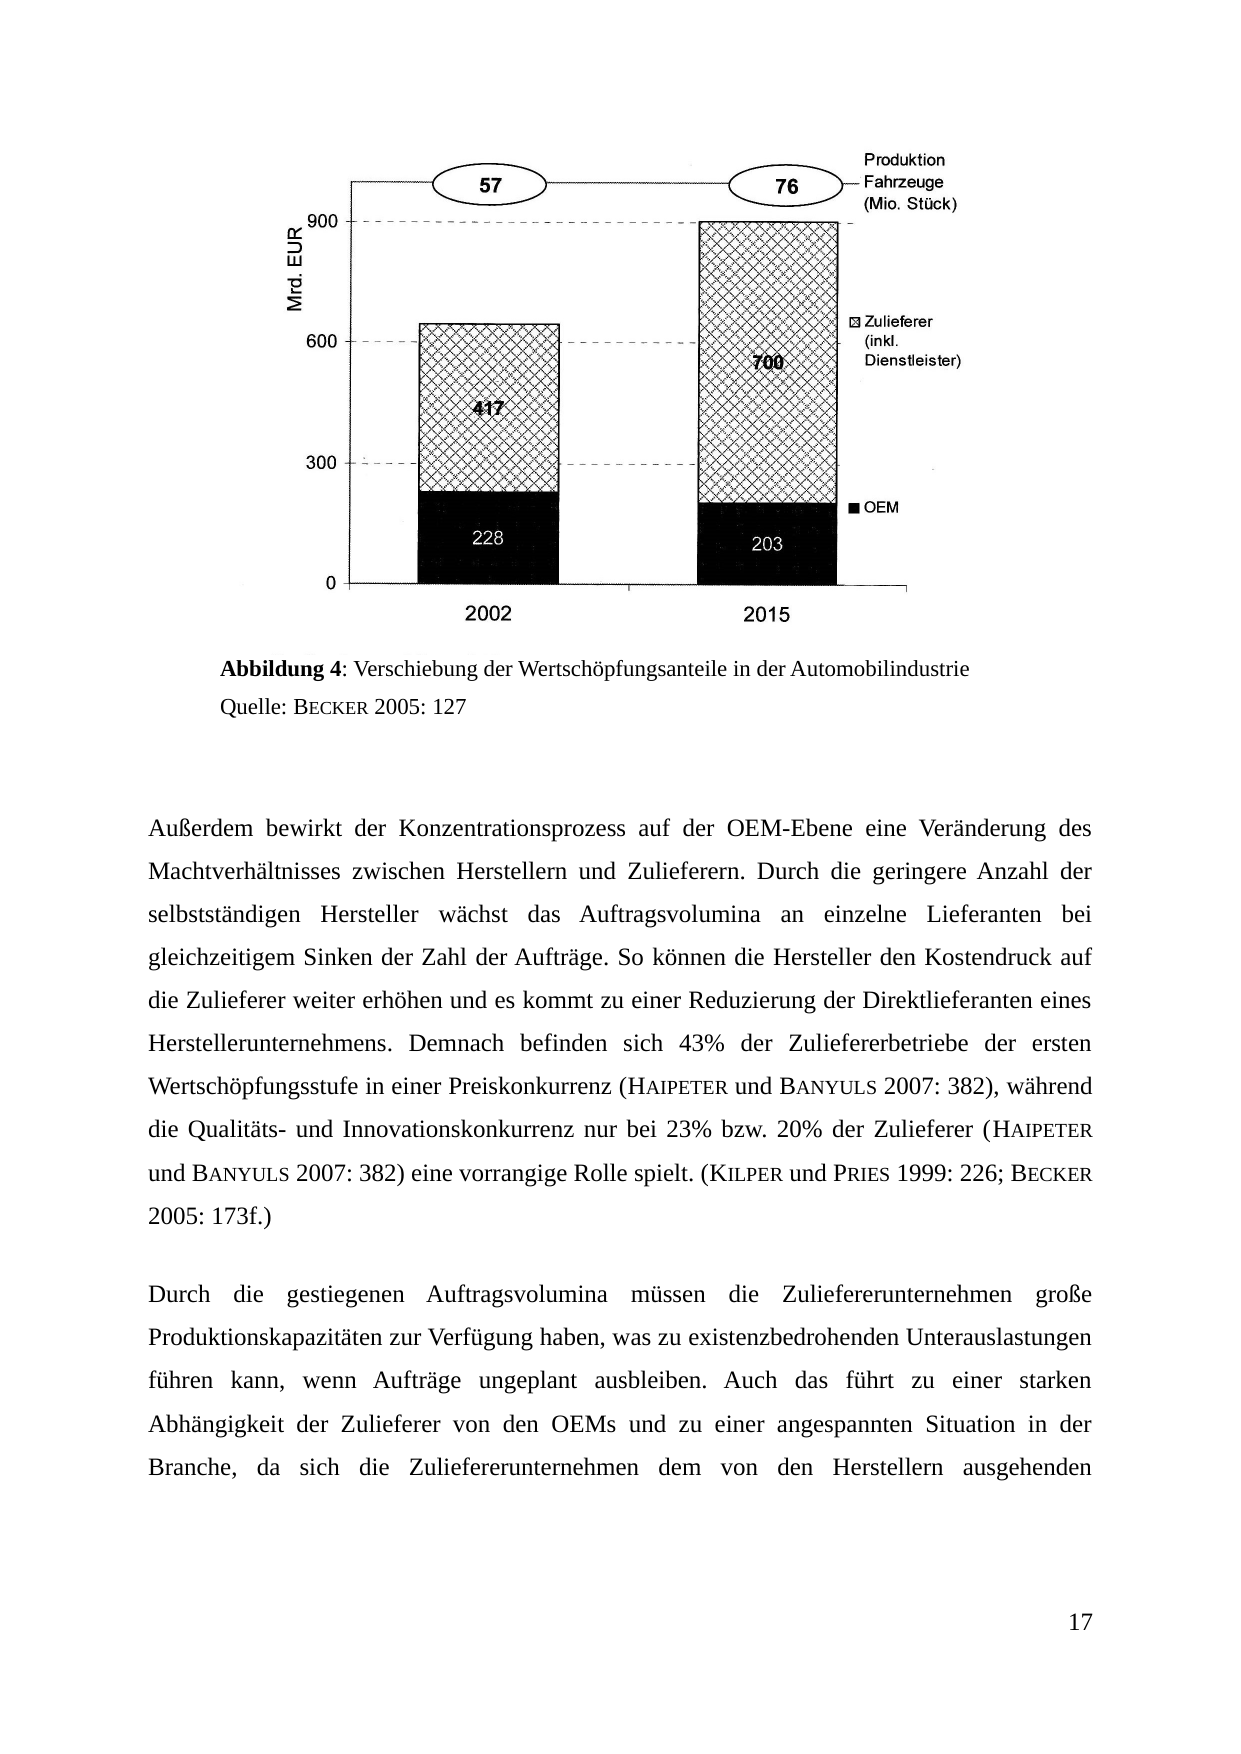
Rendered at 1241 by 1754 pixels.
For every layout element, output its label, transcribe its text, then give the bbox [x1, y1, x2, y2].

picture [219, 130, 1021, 655]
text Durch die gestiegenen Auftragsvolumina müssen die Zuliefererunternehmen große Produktionskapazitäten zur Verfügung haben, was zu existenzbedrohenden Unterauslastungen führen kann, wenn Aufträge ungeplant ausbleiben. Auch das führt zu einer starken Abhängigkeit der Zulieferer von den OEMs und zu einer angespannten Situation in der Branche, da sich die Zuliefererunternehmen dem von den Herstellern ausgehenden [148, 1279, 1093, 1481]
text Quelle: Becker 2005: 127 [220, 693, 1021, 720]
text Außerdem bewirkt der Konzentrationsprozess auf der OEM-Ebene eine Veränderung des Machtverhältnisses zwischen Herstellern und Zulieferern. Durch die geringere Anzahl der selbstständigen Hersteller wächst das Auftragsvolumina an einzelne Lieferanten bei gleichzeitigem Sinken der Zahl der Aufträge. So können die Hersteller den Kostendruck auf die Zulieferer weiter erhöhen und es kommt zu einer Reduzierung der Direktlieferanten eines Herstellerunternehmens. Demnach befinden sich 43% der Zuliefererbetriebe der ersten Wertschöpfungsstufe in einer Preiskonkurrenz (Haipeter und Banyuls 2007: 382), während die Qualitäts- und Innovationskonkurrenz nur bei 23% bzw. 20% der Zulieferer (Haipeter und Banyuls 2007: 382) eine vorrangige Rolle spielt. (Kilper und Pries 1999: 226; Becker 2005: 173f.) [148, 813, 1093, 1229]
text Abbildung 4: Verschiebung der Wertschöpfungsanteile in der Automobilindustrie [220, 655, 1021, 681]
